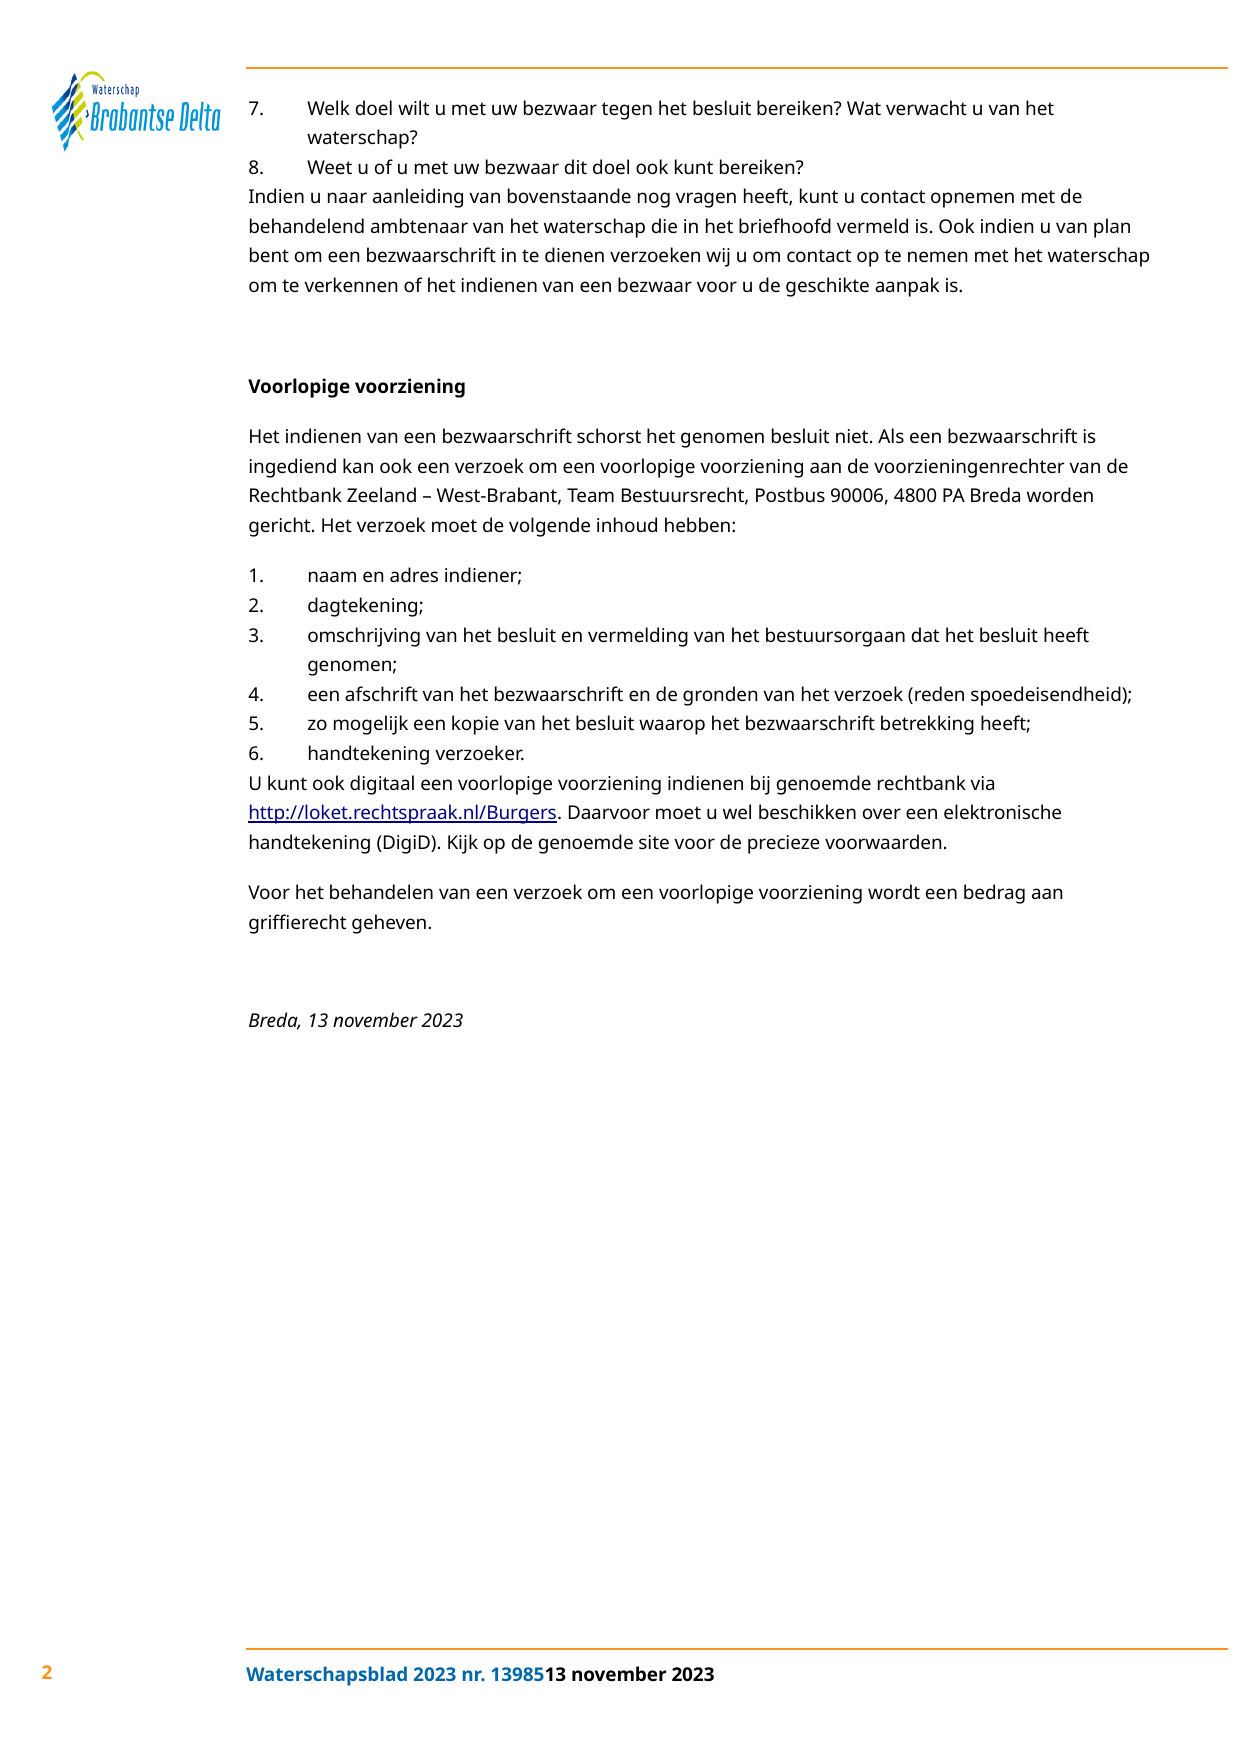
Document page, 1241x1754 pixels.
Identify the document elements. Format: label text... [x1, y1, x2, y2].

text U kunt ook digitaal een voorlopige voorziening indienen bij genoemde rechtbank via http://loket.rechtspraak.nl/Burgers. Daarvoor moet u wel beschikken over een elektronische handtekening (DigiD). Kijk op de genoemde site voor de precieze voorwaarden. [248, 770, 1152, 855]
text Voor het behandelen van een verzoek om een voorlopige voorziening wordt een bedrag aan griffierecht geheven. [248, 879, 1152, 935]
list zo mogelijk een kopie van het besluit waarop het bezwaarschrift betrekking heeft; [248, 711, 1152, 736]
list Welk doel wilt u met uw bezwaar tegen het besluit bereiken? Wat verwacht u van het waterschap? [248, 95, 1152, 150]
list Weet u of u met uw bezwaar dit doel ook kunt bereiken? [248, 154, 1152, 180]
list dagtekening; [248, 592, 1152, 618]
picture [41, 47, 231, 172]
list naam en adres indiener; [248, 563, 1152, 588]
text Breda, 13 november 2023 [248, 1007, 1152, 1033]
list omschrijving van het besluit en vermelding van het bestuursorgaan dat het besluit heeft genomen; [248, 622, 1152, 677]
list een afschrift van het bezwaarschrift en de gronden van het verzoek (reden spoedeisendheid); [248, 681, 1152, 707]
text Indien u naar aanleiding van bovenstaande nog vragen heeft, kunt u contact opnemen met de behandelend ambtenaar van het waterschap die in het briefhoofd vermeld is. Ook indien u van plan bent om een bezwaarschrift in te dienen verzoeken wij u om contact op te nemen met het waterschap om te verkennen of het indienen van een bezwaar voor u de geschikte aanpak is. [248, 183, 1152, 298]
list handtekening verzoeker. [248, 740, 1152, 766]
text Voorlopige voorziening [248, 373, 1152, 399]
text Het indienen van een bezwaarschrift schorst het genomen besluit niet. Als een bezwaarschrift is ingediend kan ook een verzoek om een voorlopige voorziening aan de voorzieningenrechter van de Rechtbank Zeeland – West-Brabant, Team Bestuursrecht, Postbus 90006, 4800 PA Breda worden gericht. Het verzoek moet de volgende inhoud hebben: [248, 423, 1152, 538]
